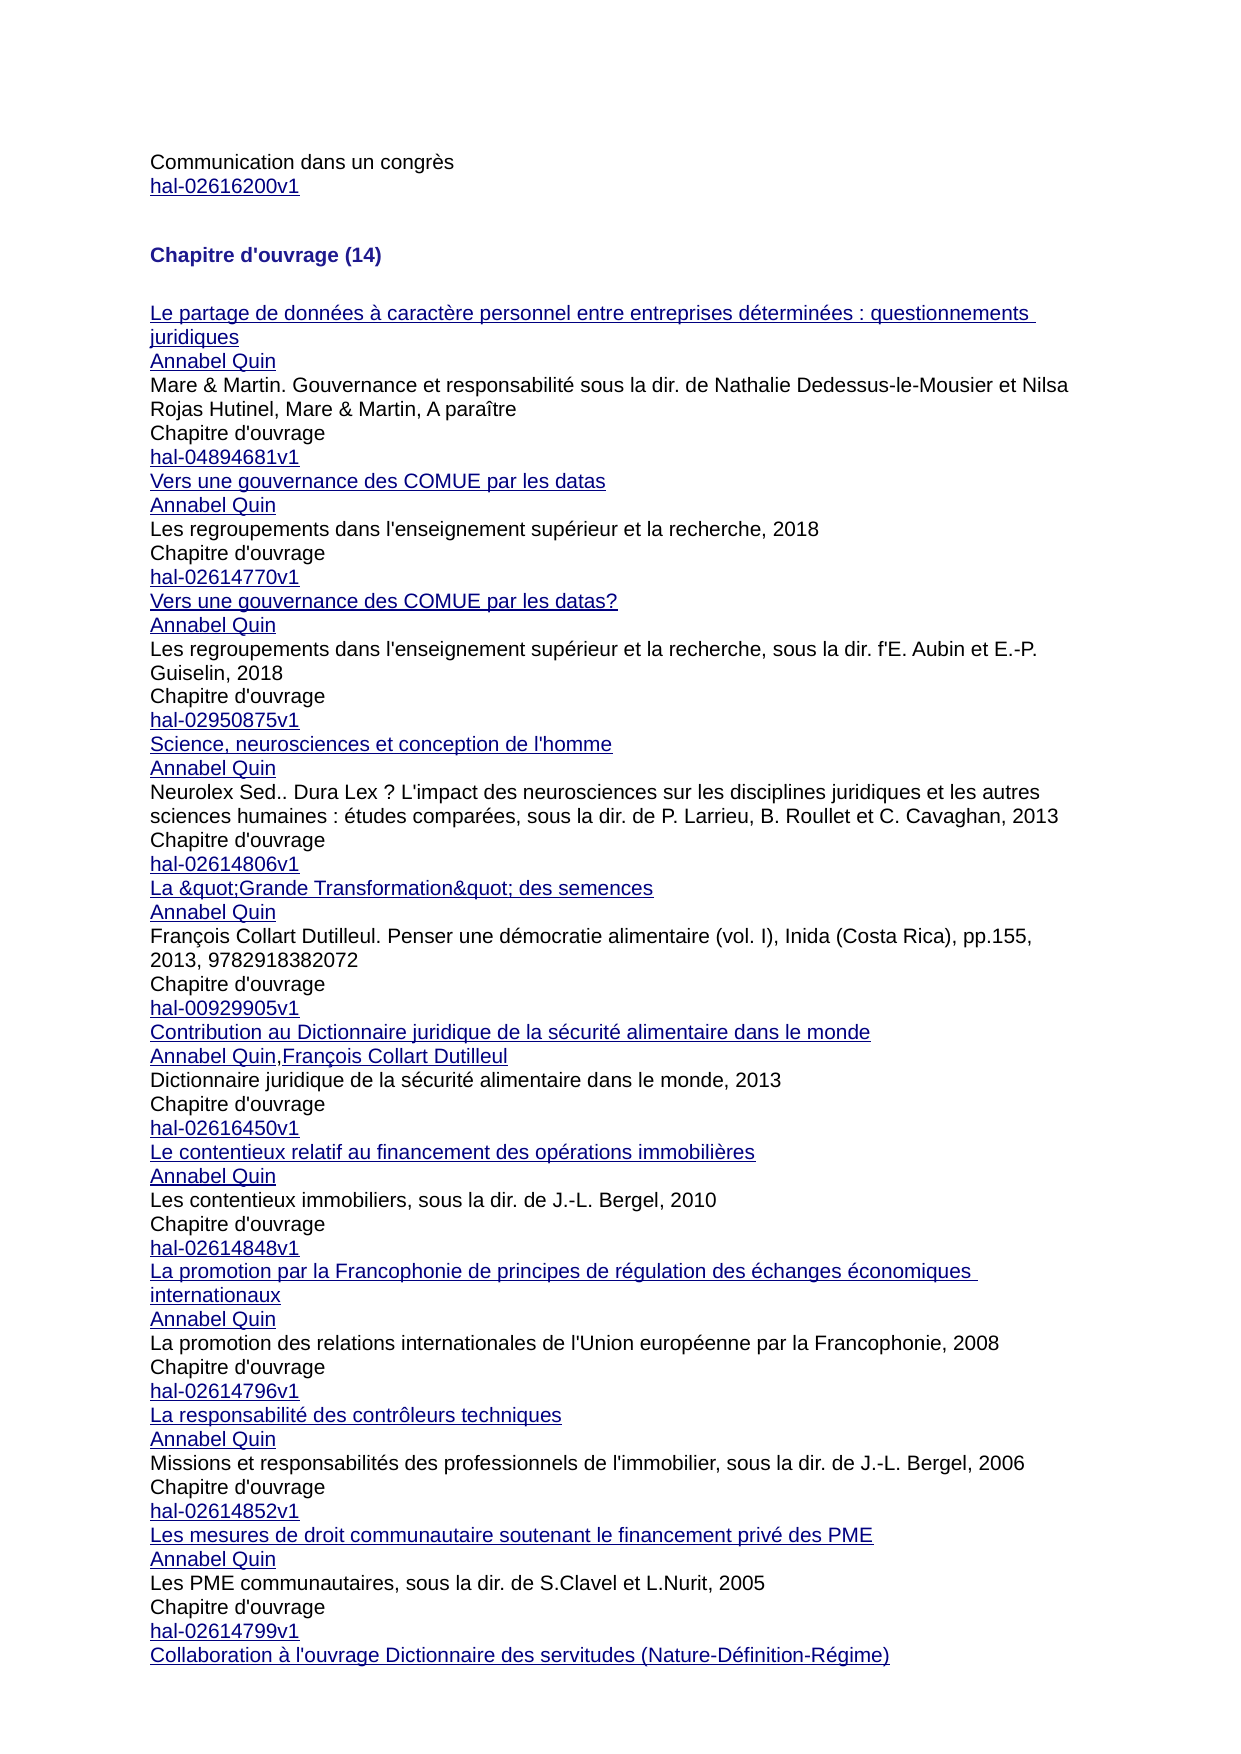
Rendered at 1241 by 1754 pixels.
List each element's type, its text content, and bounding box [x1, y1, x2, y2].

table_cell Collaboration à l'ouvrage Dictionnaire des servitudes (Nature-Définition-Régime) [150, 1643, 1090, 1667]
table_cell Contribution au Dictionnaire juridique de la sécurité alimentaire dans le monde Annabel Quin,François Collart Dutilleul Dictionnaire juridique de la sécurité alimentaire dans le monde, 2013 Chapitre d'ouvrage hal-02616450v1 [150, 1020, 1090, 1139]
table_cell Communication dans un congrès hal-02616200v1 [150, 150, 1090, 198]
subtitle Chapitre d'ouvrage (14) [150, 243, 1090, 267]
table_cell Les mesures de droit communautaire soutenant le financement privé des PME Annabel Quin Les PME communautaires, sous la dir. de S.Clavel et L.Nurit, 2005 Chapitre d'ouvrage hal-02614799v1 [150, 1523, 1090, 1643]
table_cell Le contentieux relatif au financement des opérations immobilières Annabel Quin Les contentieux immobiliers, sous la dir. de J.-L. Bergel, 2010 Chapitre d'ouvrage hal-02614848v1 [150, 1140, 1090, 1259]
table_cell Vers une gouvernance des COMUE par les datas Annabel Quin Les regroupements dans l'enseignement supérieur et la recherche, 2018 Chapitre d'ouvrage hal-02614770v1 [150, 469, 1090, 588]
table_cell Science, neurosciences et conception de l'homme Annabel Quin Neurolex Sed.. Dura Lex ? L'impact des neurosciences sur les disciplines juridiques et les autres sciences humaines : études comparées, sous la dir. de P. Larrieu, B. Roullet et C. Cavaghan, 2013 Chapitre d'ouvrage hal-02614806v1 [150, 732, 1090, 876]
table_cell La promotion par la Francophonie de principes de régulation des échanges économiques internationaux Annabel Quin La promotion des relations internationales de l'Union européenne par la Francophonie, 2008 Chapitre d'ouvrage hal-02614796v1 [150, 1259, 1090, 1403]
table_cell Vers une gouvernance des COMUE par les datas? Annabel Quin Les regroupements dans l'enseignement supérieur et la recherche, sous la dir. f'E. Aubin et E.-P. Guiselin, 2018 Chapitre d'ouvrage hal-02950875v1 [150, 589, 1090, 732]
table_cell La responsabilité des contrôleurs techniques Annabel Quin Missions et responsabilités des professionnels de l'immobilier, sous la dir. de J.-L. Bergel, 2006 Chapitre d'ouvrage hal-02614852v1 [150, 1403, 1090, 1523]
table_header Le partage de données à caractère personnel entre entreprises déterminées : questionnements juridiques Annabel Quin Mare & Martin. Gouvernance et responsabilité sous la dir. de Nathalie Dedessus-le-Mousier et Nilsa Rojas Hutinel, Mare & Martin, A paraître Chapitre d'ouvrage hal-04894681v1 [150, 301, 1090, 469]
table_cell La &quot;Grande Transformation&quot; des semences Annabel Quin François Collart Dutilleul. Penser une démocratie alimentaire (vol. I), Inida (Costa Rica), pp.155, 2013, 9782918382072 Chapitre d'ouvrage hal-00929905v1 [150, 876, 1090, 1020]
